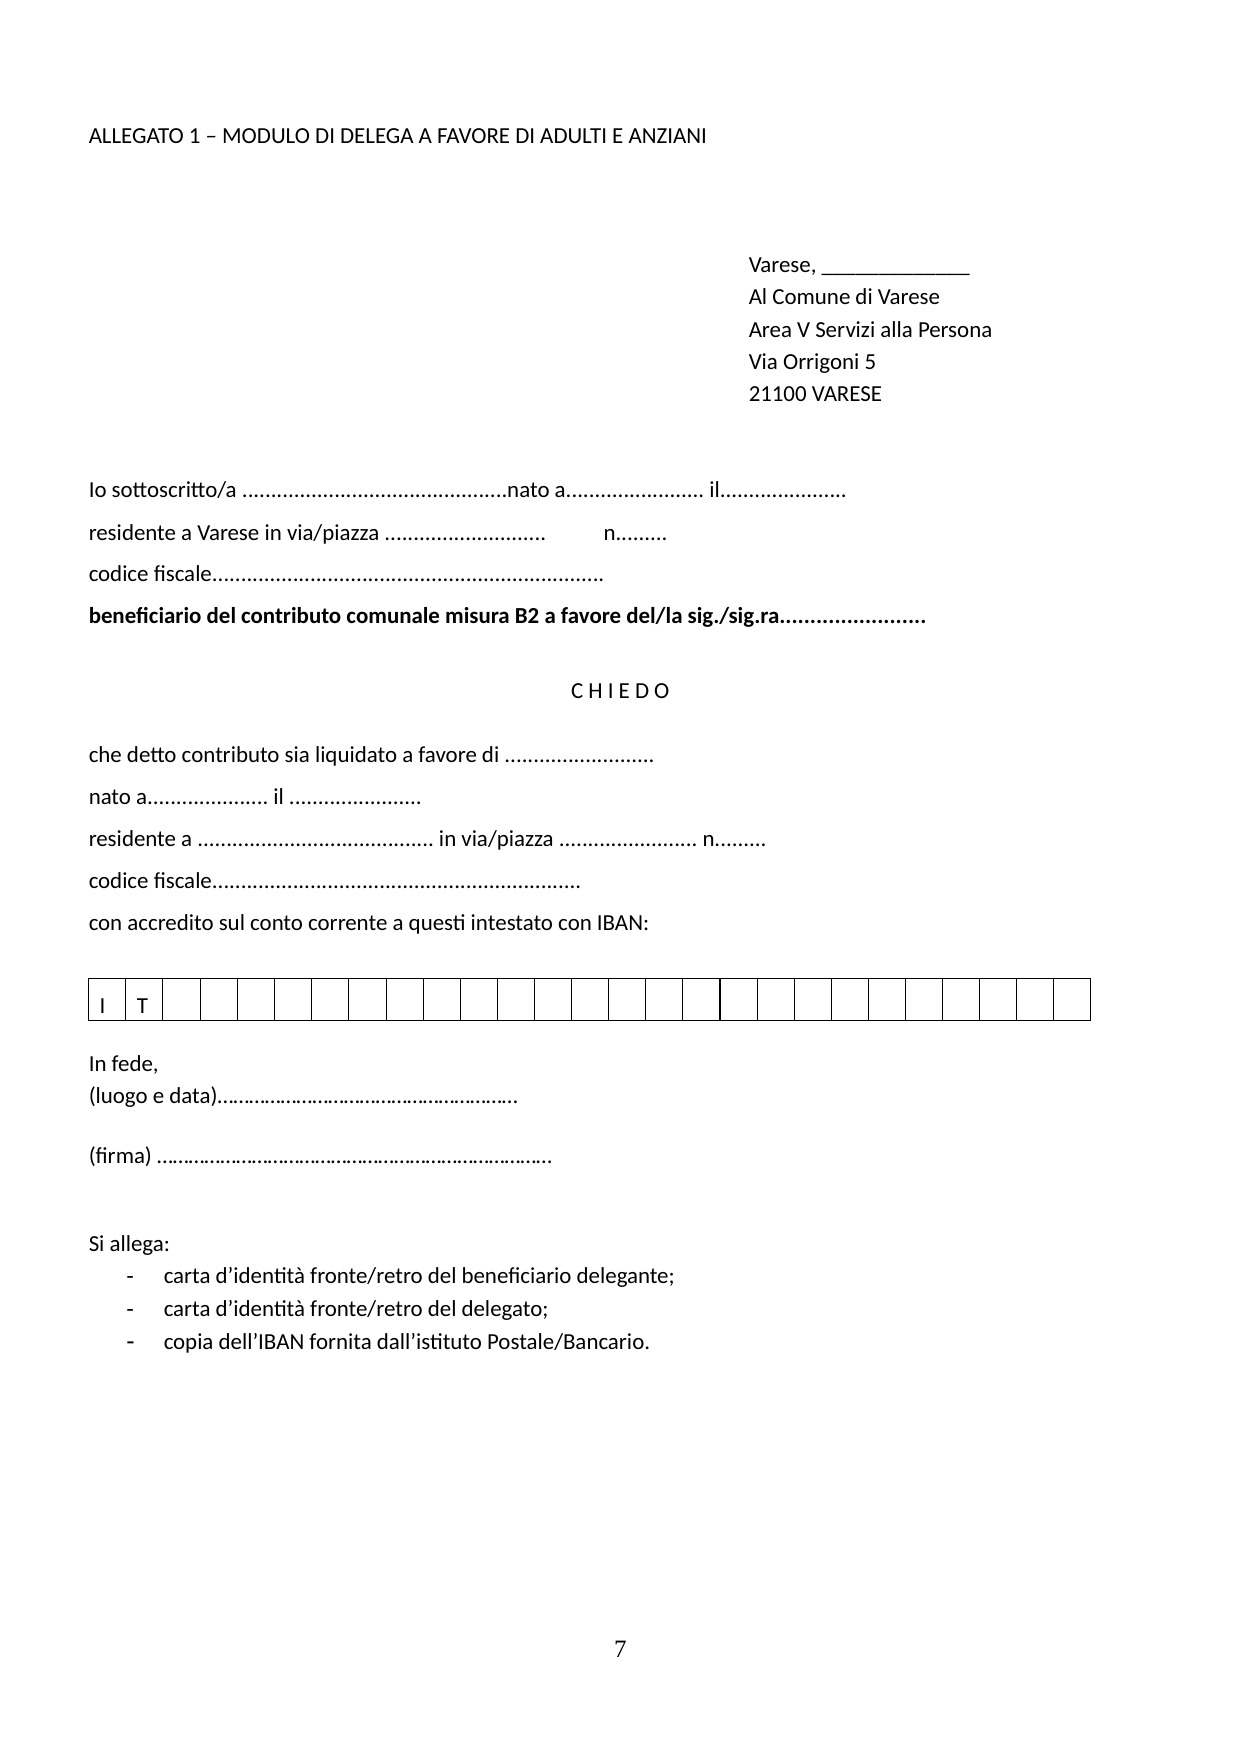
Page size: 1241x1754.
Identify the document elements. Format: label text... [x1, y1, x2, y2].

text residente a Varese in via/piazza ............................ n......... [88, 518, 1152, 546]
table_header [646, 979, 682, 1019]
table_header [572, 979, 608, 1019]
text (firma) ………………………………………………………………… [88, 1141, 1152, 1169]
text In fede, [88, 1049, 1152, 1077]
table_header [498, 979, 534, 1019]
text che detto contributo sia liquidato a favore di .......................... [88, 740, 1152, 768]
text ALLEGATO 1 – MODULO DI DELEGA A FAVORE DI ADULTI E ANZIANI [88, 122, 1152, 149]
text con accredito sul conto corrente a questi intestato con IBAN: [88, 908, 1152, 936]
table_header [609, 979, 645, 1019]
table_header [869, 979, 905, 1019]
text Al Comune di Varese [88, 282, 1152, 311]
text (luogo e data)………………………………………………… [88, 1081, 1152, 1109]
text Io sottoscritto/a ..............................................nato a........................ il...................... [88, 476, 1152, 504]
table_header [238, 979, 274, 1019]
table_header [758, 979, 794, 1019]
table_header [1017, 979, 1053, 1019]
table_header [424, 979, 460, 1019]
table_header [535, 979, 571, 1019]
list carta d’identità fronte/retro del delegato; [126, 1294, 1152, 1322]
table_header [461, 979, 497, 1019]
table_header [795, 979, 831, 1019]
text 21100 VARESE [88, 379, 1152, 407]
text codice fiscale................................................................ [88, 866, 1152, 894]
table_header [275, 979, 311, 1019]
table_header [201, 979, 237, 1019]
text nato a..................... il ....................... [88, 782, 1152, 810]
table_header [312, 979, 348, 1019]
table_header [163, 979, 200, 1019]
text residente a ......................................... in via/piazza ........................ n......... [88, 824, 1152, 852]
table_header [980, 979, 1016, 1019]
text Varese, _____________ [88, 250, 1152, 278]
text beneficiario del contributo comunale misura B2 a favore del/la sig./sig.ra........................ [88, 602, 1152, 629]
list copia dell’IBAN fornita dall’istituto Postale/Bancario. [126, 1326, 1152, 1355]
table_header [1054, 979, 1090, 1019]
table_header [943, 979, 979, 1019]
table_header [683, 979, 719, 1019]
text Area V Servizi alla Persona [88, 315, 1152, 343]
table_header [387, 979, 423, 1019]
table_header T [126, 979, 162, 1019]
text C H I E D O [88, 676, 1152, 704]
table_header [906, 979, 942, 1019]
table_header [721, 979, 757, 1019]
text Via Orrigoni 5 [88, 347, 1152, 375]
table_header [832, 979, 868, 1019]
list carta d’identità fronte/retro del beneficiario delegante; [126, 1261, 1152, 1289]
table_header [349, 979, 386, 1019]
text Si allega: [88, 1229, 1152, 1257]
table_header I [89, 979, 125, 1019]
text codice fiscale.................................................................... [88, 559, 1152, 588]
